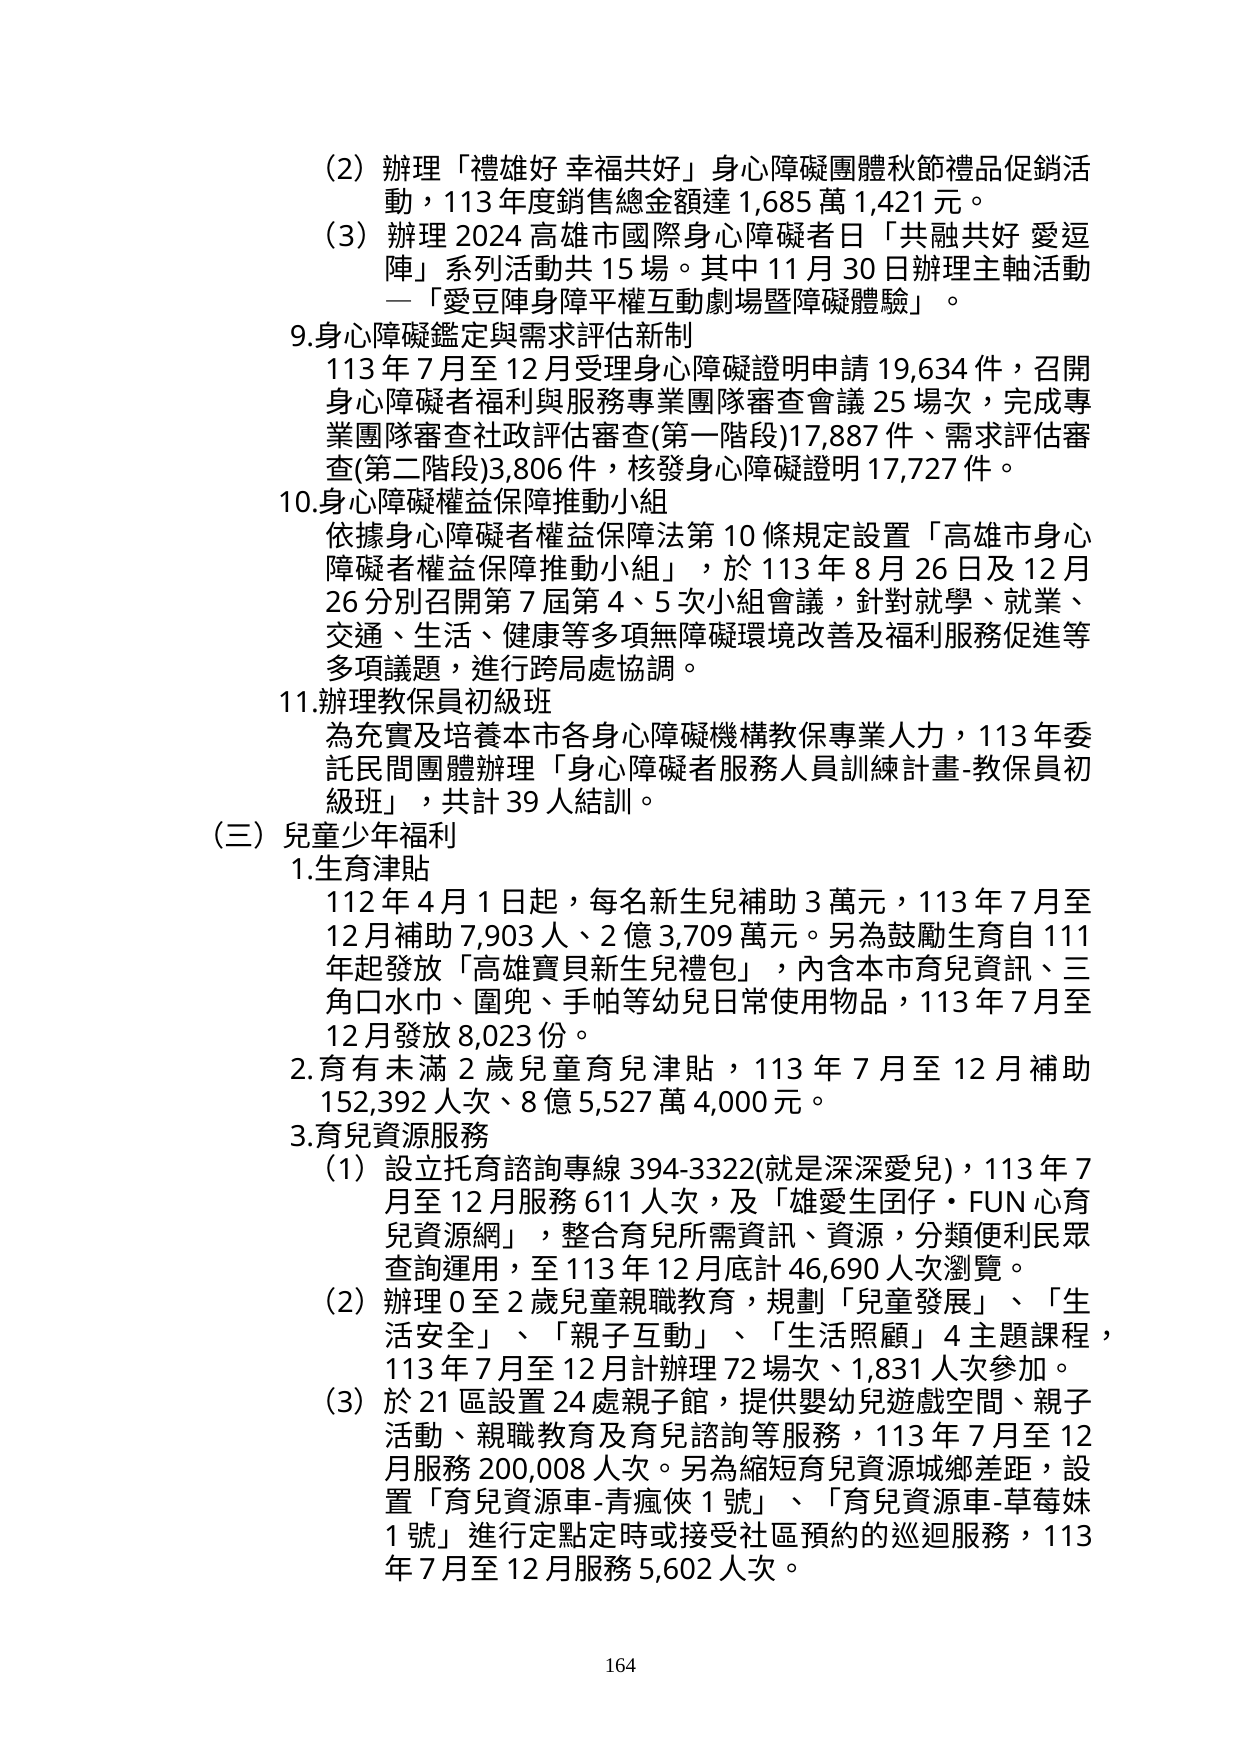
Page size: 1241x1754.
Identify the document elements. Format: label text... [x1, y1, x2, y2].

text 112年4月1日起，每名新生兒補助3萬元，113年7月至12月補助7,903人、2億3,709萬元。另為鼓勵生育自111年起發放「高雄寶貝新生兒禮包」，內含本市育兒資訊、三角口水巾、圍兜、手帕等幼兒日常使用物品，113年7月至12月發放8,023份。 [325, 886, 1092, 1053]
text 1.生育津貼 [289, 853, 1092, 886]
text 113年7月至12月受理身心障礙證明申請19,634件，召開身心障礙者福利與服務專業團隊審查會議25場次，完成專業團隊審查社政評估審查(第一階段)17,887件、需求評估審查(第二階段)3,806件，核發身心障礙證明17,727件。 [325, 353, 1092, 486]
text 2.育有未滿2歲兒童育兒津貼，113年7月至12月補助152,392人次、8億5,527萬4,000元。 [289, 1053, 1092, 1119]
text （三）兒童少年福利 [195, 819, 1092, 853]
text （3）於21區設置24處親子館，提供嬰幼兒遊戲空間、親子活動、親職教育及育兒諮詢等服務，113年7月至12月服務200,008人次。另為縮短育兒資源城鄉差距，設置「育兒資源車-青瘋俠1號」、「育兒資源車-草莓妹1號」進行定點定時或接受社區預約的巡迴服務，113年7月至12月服務5,602人次。 [307, 1386, 1092, 1586]
text 依據身心障礙者權益保障法第10條規定設置「高雄市身心障礙者權益保障推動小組」，於113年8月26日及12月26分別召開第7屆第4、5次小組會議，針對就學、就業、交通、生活、健康等多項無障礙環境改善及福利服務促進等多項議題，進行跨局處協調。 [325, 519, 1092, 686]
text （2）辦理「禮雄好 幸福共好」身心障礙團體秋節禮品促銷活動，113年度銷售總金額達1,685萬1,421元。 [307, 153, 1092, 219]
text 為充實及培養本市各身心障礙機構教保專業人力，113年委託民間團體辦理「身心障礙者服務人員訓練計畫-教保員初級班」，共計39人結訓。 [325, 719, 1092, 819]
text 9.身心障礙鑑定與需求評估新制 [289, 319, 1092, 353]
text 3.育兒資源服務 [289, 1119, 1092, 1153]
text （1）設立托育諮詢專線394-3322(就是深深愛兒)，113年7月至12月服務611人次，及「雄愛生囝仔‧FUN心育兒資源網」，整合育兒所需資訊、資源，分類便利民眾查詢運用，至113年12月底計46,690人次瀏覽。 [307, 1153, 1092, 1286]
text 11.辦理教保員初級班 [278, 686, 1092, 719]
text 10.身心障礙權益保障推動小組 [278, 486, 1092, 519]
text （3）辦理2024高雄市國際身心障礙者日「共融共好 愛逗陣」系列活動共15場。其中11月30日辦理主軸活動—「愛豆陣身障平權互動劇場暨障礙體驗」。 [307, 219, 1092, 319]
text （2）辦理0至2歲兒童親職教育，規劃「兒童發展」、「生活安全」、「親子互動」、「生活照顧」4主題課程，113年7月至12月計辦理72場次、1,831人次參加。 [307, 1286, 1092, 1386]
